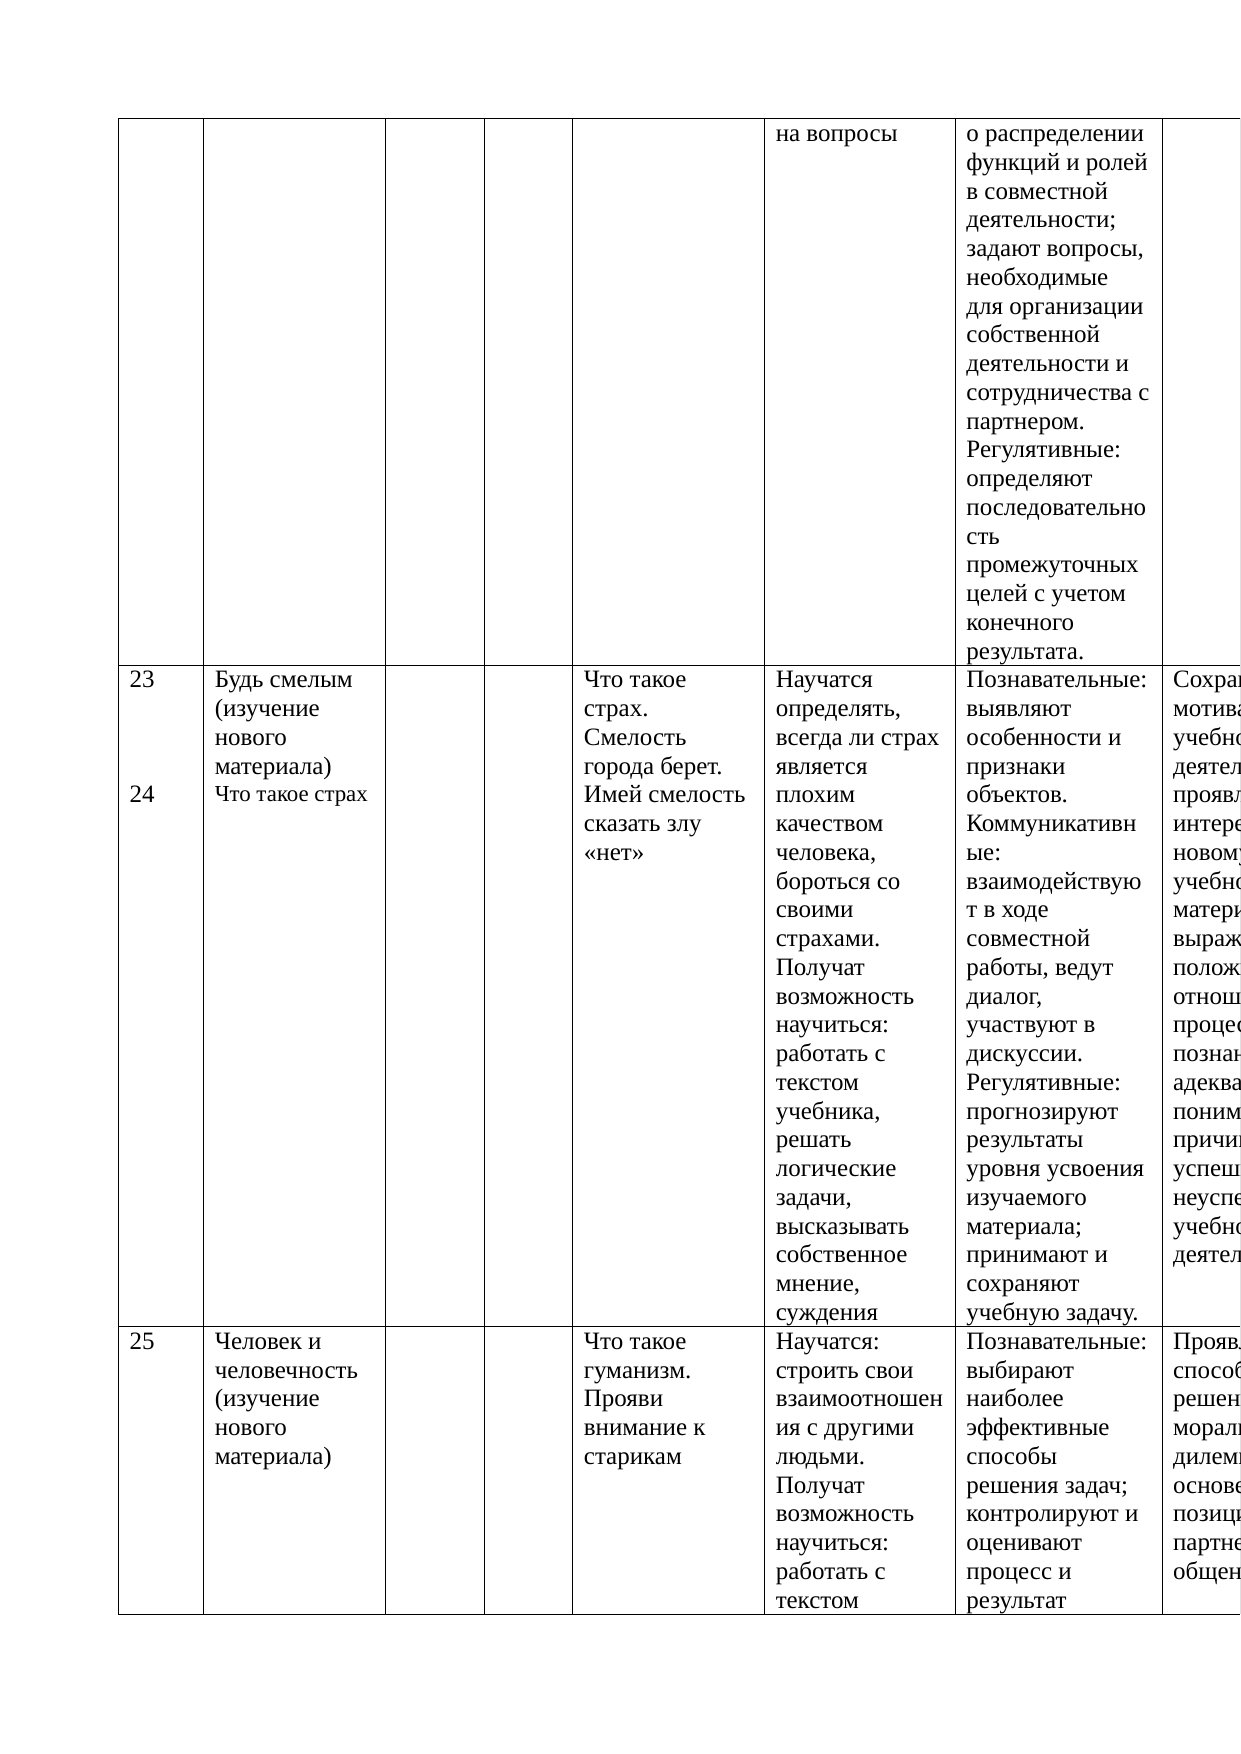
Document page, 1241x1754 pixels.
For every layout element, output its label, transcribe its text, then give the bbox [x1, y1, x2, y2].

table_cell о распределении функций и ролей в совместной деятельности; задают вопросы, необходимые для организации собственной деятельности и сотрудничества с партнером. Регулятивные: определяют последовательность промежуточных целей с учетом конечного результата. [956, 119, 1162, 664]
table_cell Проявляют способность к решению моральных дилемм на основе учета позиций партнеров в общении; [1163, 1327, 1240, 1613]
table_cell Научатся: строить свои взаимоотношения с другими людьми. Получат возможность научиться: работать с текстом [765, 1327, 955, 1613]
table_cell [204, 119, 385, 664]
table_cell Познавательные: выбирают наиболее эффективные способы решения задач; контролируют и оценивают процесс и результат [956, 1327, 1162, 1613]
table_cell [386, 119, 484, 664]
table_cell Проявляют заинтересованность не только в личном успехе, но и в решении проблемных заданий всей группой. [1163, 119, 1240, 664]
table_cell Человек и человечность (изучение нового материала) [204, 1327, 385, 1613]
table_cell на вопросы [765, 119, 955, 664]
table_cell [485, 666, 572, 1326]
table_cell Будь смелым (изучение нового материала) Что такое страх [204, 666, 385, 1326]
table_cell Познавательные: выявляют особенности и признаки объектов. Коммуникативные: взаимодействуют в ходе совместной работы, ведут диалог, участвуют в дискуссии. Регулятивные: прогнозируют результаты уровня усвоения изучаемого материала; принимают и сохраняют учебную задачу. [956, 666, 1162, 1326]
table_cell [573, 119, 764, 664]
table_cell 25 [119, 1327, 203, 1613]
table_cell [386, 1327, 484, 1613]
table_cell 23 24 [119, 666, 203, 1326]
table_cell Что такое страх. Смелость города берет. Имей смелость сказать злу «нет» [573, 666, 764, 1326]
table_cell Сохраняют мотивацию к учебной деятельности; проявляют интерес к новому учебному материалу; выражают положительное отношение к процессу познания; адекватно понимают причины успешности/ неуспешности учебной деятельности [1163, 666, 1240, 1326]
table_cell [485, 1327, 572, 1613]
table_cell [119, 119, 203, 664]
table_cell [386, 666, 484, 1326]
table_cell [485, 119, 572, 664]
table_cell Научатся определять, всегда ли страх является плохим качеством человека, бороться со своими страхами. Получат возможность научиться: работать с текстом учебника, решать логические задачи, высказывать собственное мнение, суждения [765, 666, 955, 1326]
table_cell Что такое гуманизм. Прояви внимание к старикам [573, 1327, 764, 1613]
